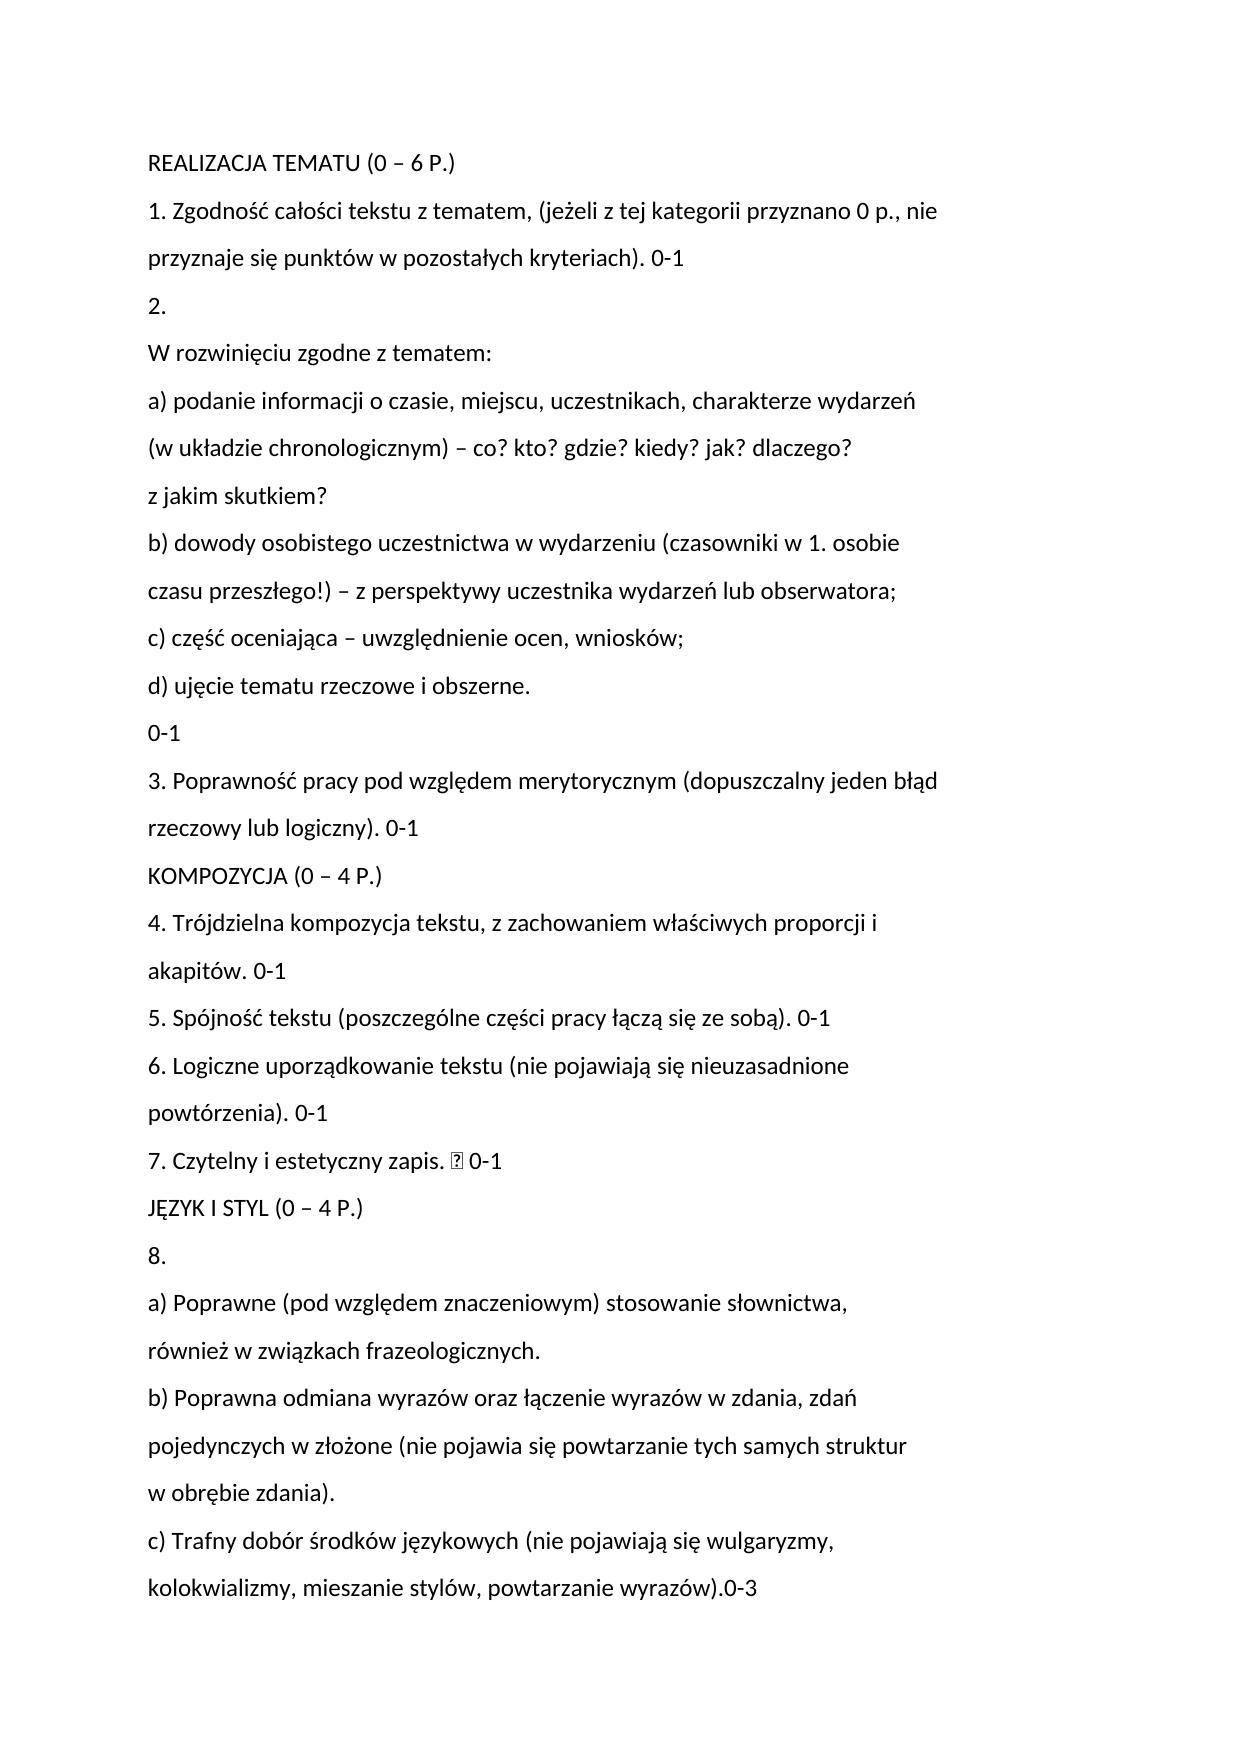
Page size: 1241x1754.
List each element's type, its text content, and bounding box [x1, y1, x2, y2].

text c) część oceniająca – uwzględnienie ocen, wniosków; [148, 623, 1093, 653]
text KOMPOZYCJA (0 – 4 P.) [148, 860, 1093, 891]
text 6. Logiczne uporządkowanie tekstu (nie pojawiają się nieuzasadnione [148, 1050, 1093, 1081]
text REALIZACJA TEMATU (0 – 6 P.) [148, 148, 1093, 178]
text a) Poprawne (pod względem znaczeniowym) stosowanie słownictwa, [148, 1288, 1093, 1318]
text 1. Zgodność całości tekstu z tematem, (jeżeli z tej kategorii przyznano 0 p., nie [148, 195, 1093, 226]
text również w związkach frazeologicznych. [148, 1335, 1093, 1366]
text z jakim skutkiem? [148, 480, 1093, 511]
text 2. [148, 290, 1093, 321]
text (w układzie chronologicznym) – co? kto? gdzie? kiedy? jak? dlaczego? [148, 433, 1093, 463]
text akapitów. 0-1 [148, 955, 1093, 986]
text b) dowody osobistego uczestnictwa w wydarzeniu (czasowniki w 1. osobie [148, 528, 1093, 558]
text JĘZYK I STYL (0 – 4 P.) [148, 1193, 1093, 1223]
text c) Trafny dobór środków językowych (nie pojawiają się wulgaryzmy, [148, 1525, 1093, 1556]
text W rozwinięciu zgodne z tematem: [148, 338, 1093, 368]
text 8. [148, 1240, 1093, 1271]
text rzeczowy lub logiczny). 0-1 [148, 813, 1093, 843]
text w obrębie zdania). [148, 1478, 1093, 1508]
text pojedynczych w złożone (nie pojawia się powtarzanie tych samych struktur [148, 1430, 1093, 1461]
text 7. Czytelny i estetyczny zapis.  0-1 [148, 1145, 1093, 1176]
text 5. Spójność tekstu (poszczególne części pracy łączą się ze sobą). 0-1 [148, 1003, 1093, 1033]
text przyznaje się punktów w pozostałych kryteriach). 0-1 [148, 243, 1093, 273]
text a) podanie informacji o czasie, miejscu, uczestnikach, charakterze wydarzeń [148, 385, 1093, 416]
text czasu przeszłego!) – z perspektywy uczestnika wydarzeń lub obserwatora; [148, 575, 1093, 606]
text 3. Poprawność pracy pod względem merytorycznym (dopuszczalny jeden błąd [148, 765, 1093, 796]
text 0-1 [148, 718, 1093, 748]
text b) Poprawna odmiana wyrazów oraz łączenie wyrazów w zdania, zdań [148, 1383, 1093, 1413]
text d) ujęcie tematu rzeczowe i obszerne. [148, 670, 1093, 701]
text powtórzenia). 0-1 [148, 1098, 1093, 1128]
text 4. Trójdzielna kompozycja tekstu, z zachowaniem właściwych proporcji i [148, 908, 1093, 938]
text kolokwializmy, mieszanie stylów, powtarzanie wyrazów).0-3 [148, 1573, 1093, 1603]
